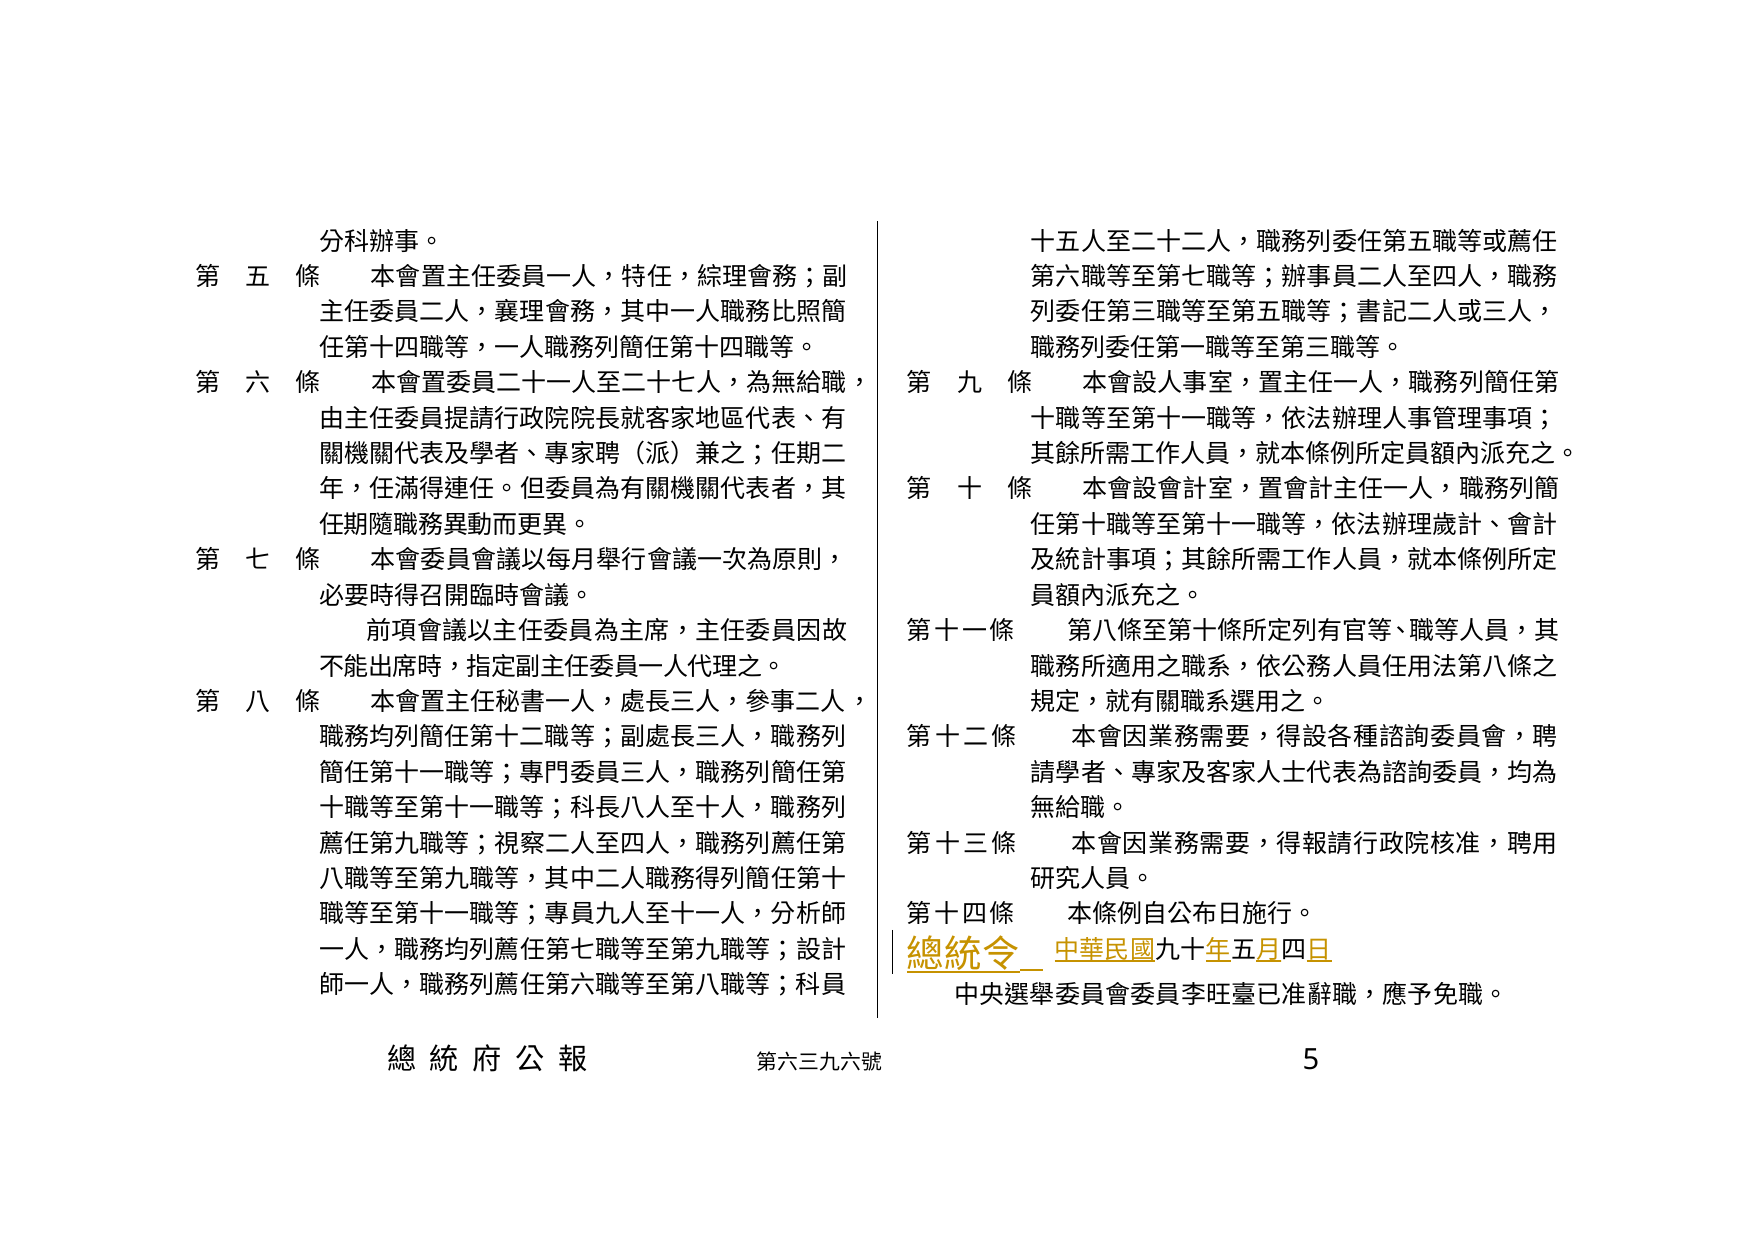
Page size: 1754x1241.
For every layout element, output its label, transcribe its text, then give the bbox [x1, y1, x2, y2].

text 第十一條 第八條至第十條所定列有官等、職等人員，其職務所適用之職系，依公務人員任用法第八條之規定，就有關職系選用之。 [907, 611, 1559, 717]
text 前項會議以主任委員為主席，主任委員因故不能出席時，指定副主任委員一人代理之。 [319, 611, 847, 682]
text 第 七 條 本會委員會議以每月舉行會議一次為原則，必要時得召開臨時會議。 [195, 540, 847, 611]
text 第十三條 本會因業務需要，得報請行政院核准，聘用研究人員。 [907, 824, 1559, 894]
text 第 八 條 本會置主任秘書一人，處長三人，參事二人，職務均列簡任第十二職等；副處長三人，職務列簡任第十一職等；專門委員三人，職務列簡任第十職等至第十一職等；科長八人至十人，職務列薦任第九職等；視察二人至四人，職務列薦任第八職等至第九職等，其中二人職務得列簡任第十職等至第十一職等；專員九人至十一人，分析師一人，職務均列薦任第七職等至第九職等；設計師一人，職務列薦任第六職等至第八職等；科員十五人至二十二人，職務列委任第五職等或薦任第六職等至第七職等；辦事員二人至四人，職務列委任第三職等至第五職等；書記二人或三人，職務列委任第一職等至第三職等。 [195, 682, 847, 1001]
text 第 九 條 本會設人事室，置主任一人，職務列簡任第十職等至第十一職等，依法辦理人事管理事項；其餘所需工作人員，就本條例所定員額內派充之。 [907, 363, 1559, 469]
text 第十四條 本條例自公布日施行。 [907, 894, 1559, 930]
text 第 六 條 本會置委員二十一人至二十七人，為無給職，由主任委員提請行政院院長就客家地區代表、有關機關代表及學者、專家聘（派）兼之；任期二年，任滿得連任。但委員為有關機關代表者，其任期隨職務異動而更異。 [195, 363, 847, 540]
table_header 總統令 [904, 930, 1051, 974]
table_header 中華民國九十年五月四日 [1051, 930, 1564, 974]
text 中央選舉委員會委員李旺臺已准辭職，應予免職。 [907, 974, 1559, 1011]
text 第 十 條 本會設會計室，置會計主任一人，職務列簡任第十職等至第十一職等，依法辦理歲計、會計及統計事項；其餘所需工作人員，就本條例所定員額內派充之。 [907, 469, 1559, 611]
text 第 八 條 本會置主任秘書一人，處長三人，參事二人，職務均列簡任第十二職等；副處長三人，職務列簡任第十一職等；專門委員三人，職務列簡任第十職等至第十一職等；科長八人至十人，職務列薦任第九職等；視察二人至四人，職務列薦任第八職等至第九職等，其中二人職務得列簡任第十職等至第十一職等；專員九人至十一人，分析師一人，職務均列薦任第七職等至第九職等；設計師一人，職務列薦任第六職等至第八職等；科員十五人至二十二人，職務列委任第五職等或薦任第六職等至第七職等；辦事員二人至四人，職務列委任第三職等至第五職等；書記二人或三人，職務列委任第一職等至第三職等。 [907, 222, 1559, 363]
text 分科辦事。 [195, 222, 847, 257]
text 第十二條 本會因業務需要，得設各種諮詢委員會，聘請學者、專家及客家人士代表為諮詢委員，均為無給職。 [907, 717, 1559, 824]
text 第 五 條 本會置主任委員一人，特任，綜理會務；副主任委員二人，襄理會務，其中一人職務比照簡任第十四職等，一人職務列簡任第十四職等。 [195, 257, 847, 363]
